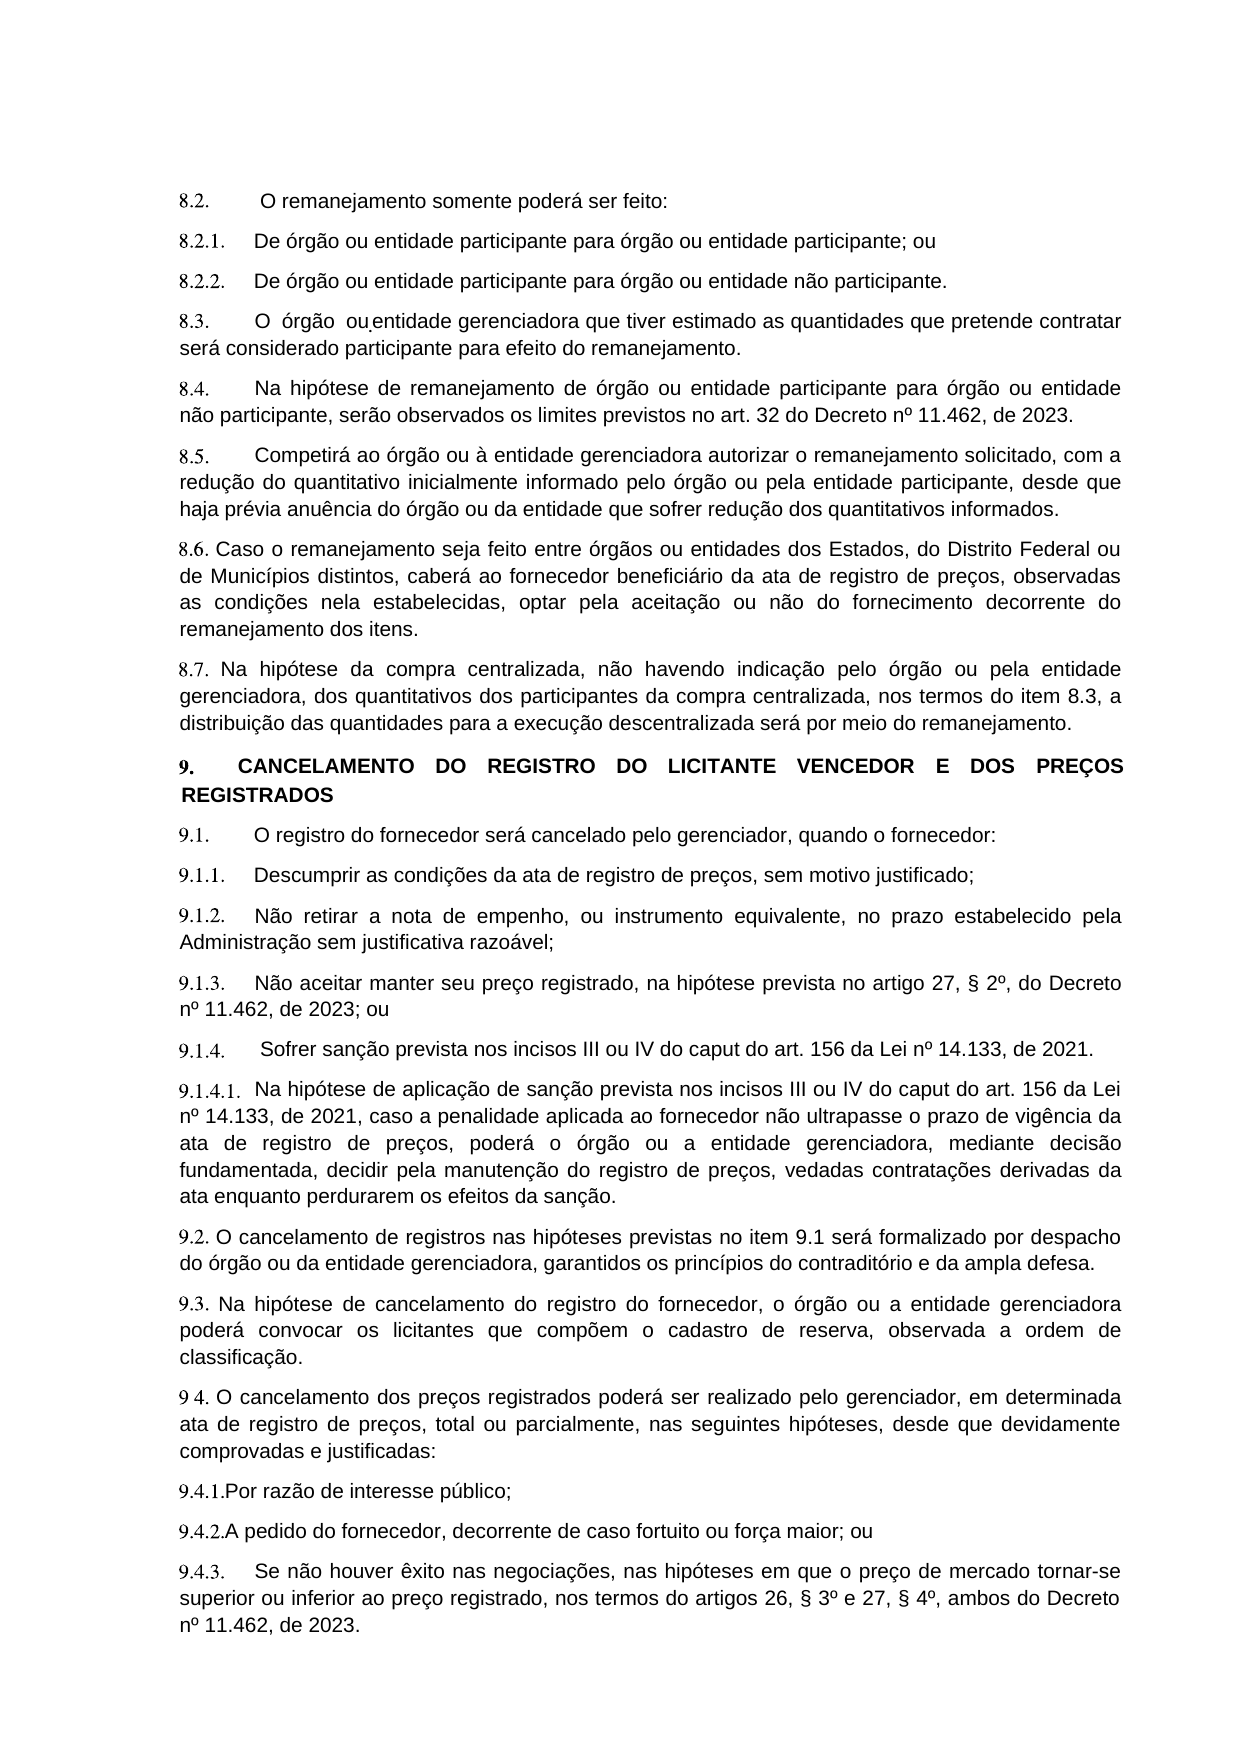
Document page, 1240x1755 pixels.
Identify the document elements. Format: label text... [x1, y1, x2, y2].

text O cancelamento dos preços registrados poderá ser realizado pelo gerenciador, em determinada ata de registro de preços, total ou parcialmente, nas seguintes hipóteses, desde que devidamente comprovadas e justificadas: [179, 1385, 1122, 1462]
text Na hipótese de aplicação de sanção prevista nos incisos III ou IV do caput do art. 156 da Lei nº 14.133, de 2021, caso a penalidade aplicada ao fornecedor não ultrapasse o prazo de vigência da ata de registro de preços, poderá o órgão ou a entidade gerenciadora, mediante decisão fundamentada, decidir pela manutenção do registro de preços, vedadas contratações derivadas da ata enquanto perdurarem os efeitos da sanção. [179, 1077, 1122, 1208]
text O órgão ou entidade gerenciadora que tiver estimado as quantidades que pretende contratar será considerado participante para efeito do remanejamento. [179, 309, 1122, 360]
text De órgão ou entidade participante para órgão ou entidade não participante. [254, 269, 1122, 293]
text Sofrer sanção prevista nos incisos III ou IV do caput do art. 156 da Lei nº 14.133, de 2021. [260, 1037, 1122, 1061]
text Competirá ao órgão ou à entidade gerenciadora autorizar o remanejamento solicitado, com a redução do quantitativo inicialmente informado pelo órgão ou pela entidade participante, desde que haja prévia anuência do órgão ou da entidade que sofrer redução dos quantitativos informados. [179, 443, 1122, 521]
text A pedido do fornecedor, decorrente de caso fortuito ou força maior; ou [179, 1519, 1122, 1543]
text Descumprir as condições da ata de registro de preços, sem motivo justificado; [254, 863, 1122, 887]
text O cancelamento de registros nas hipóteses previstas no item 9.1 será formalizado por despacho do órgão ou da entidade gerenciadora, garantidos os princípios do contraditório e da ampla defesa. [179, 1224, 1122, 1275]
text Na hipótese de cancelamento do registro do fornecedor, o órgão ou a entidade gerenciadora poderá convocar os licitantes que compõem o cadastro de reserva, observada a ordem de classificação. [179, 1291, 1122, 1369]
text De órgão ou entidade participante para órgão ou entidade participante; ou [254, 229, 1122, 253]
subtitle REGISTRADOS [181, 783, 1124, 807]
text Na hipótese de remanejamento de órgão ou entidade participante para órgão ou entidade não participante, serão observados os limites previstos no art. 32 do Decreto nº 11.462, de 2023. [179, 376, 1122, 427]
text CANCELAMENTO DO REGISTRO DO LICITANTE VENCEDOR E DOS PREÇOS [179, 751, 1124, 779]
text Caso o remanejamento seja feito entre órgãos ou entidades dos Estados, do Distrito Federal ou de Municípios distintos, caberá ao fornecedor beneficiário da ata de registro de preços, observadas as condições nela estabelecidas, optar pela aceitação ou não do fornecimento decorrente do remanejamento dos itens. [179, 537, 1122, 641]
text Não aceitar manter seu preço registrado, na hipótese prevista no artigo 27, § 2º, do Decreto nº 11.462, de 2023; ou [179, 970, 1122, 1021]
text Na hipótese da compra centralizada, não havendo indicação pelo órgão ou pela entidade gerenciadora, dos quantitativos dos participantes da compra centralizada, nos termos do item 8.3, a distribuição das quantidades para a execução descentralizada será por meio do remanejamento. [179, 657, 1122, 734]
text O registro do fornecedor será cancelado pelo gerenciador, quando o fornecedor: [254, 823, 1122, 847]
text Se não houver êxito nas negociações, nas hipóteses em que o preço de mercado tornar-se superior ou inferior ao preço registrado, nos termos do artigos 26, § 3º e 27, § 4º, ambos do Decreto nº 11.462, de 2023. [179, 1559, 1122, 1636]
text Por razão de interesse público; [179, 1479, 1122, 1503]
text Não retirar a nota de empenho, ou instrumento equivalente, no prazo estabelecido pela Administração sem justificativa razoável; [179, 903, 1122, 954]
text O remanejamento somente poderá ser feito: [260, 189, 1122, 213]
